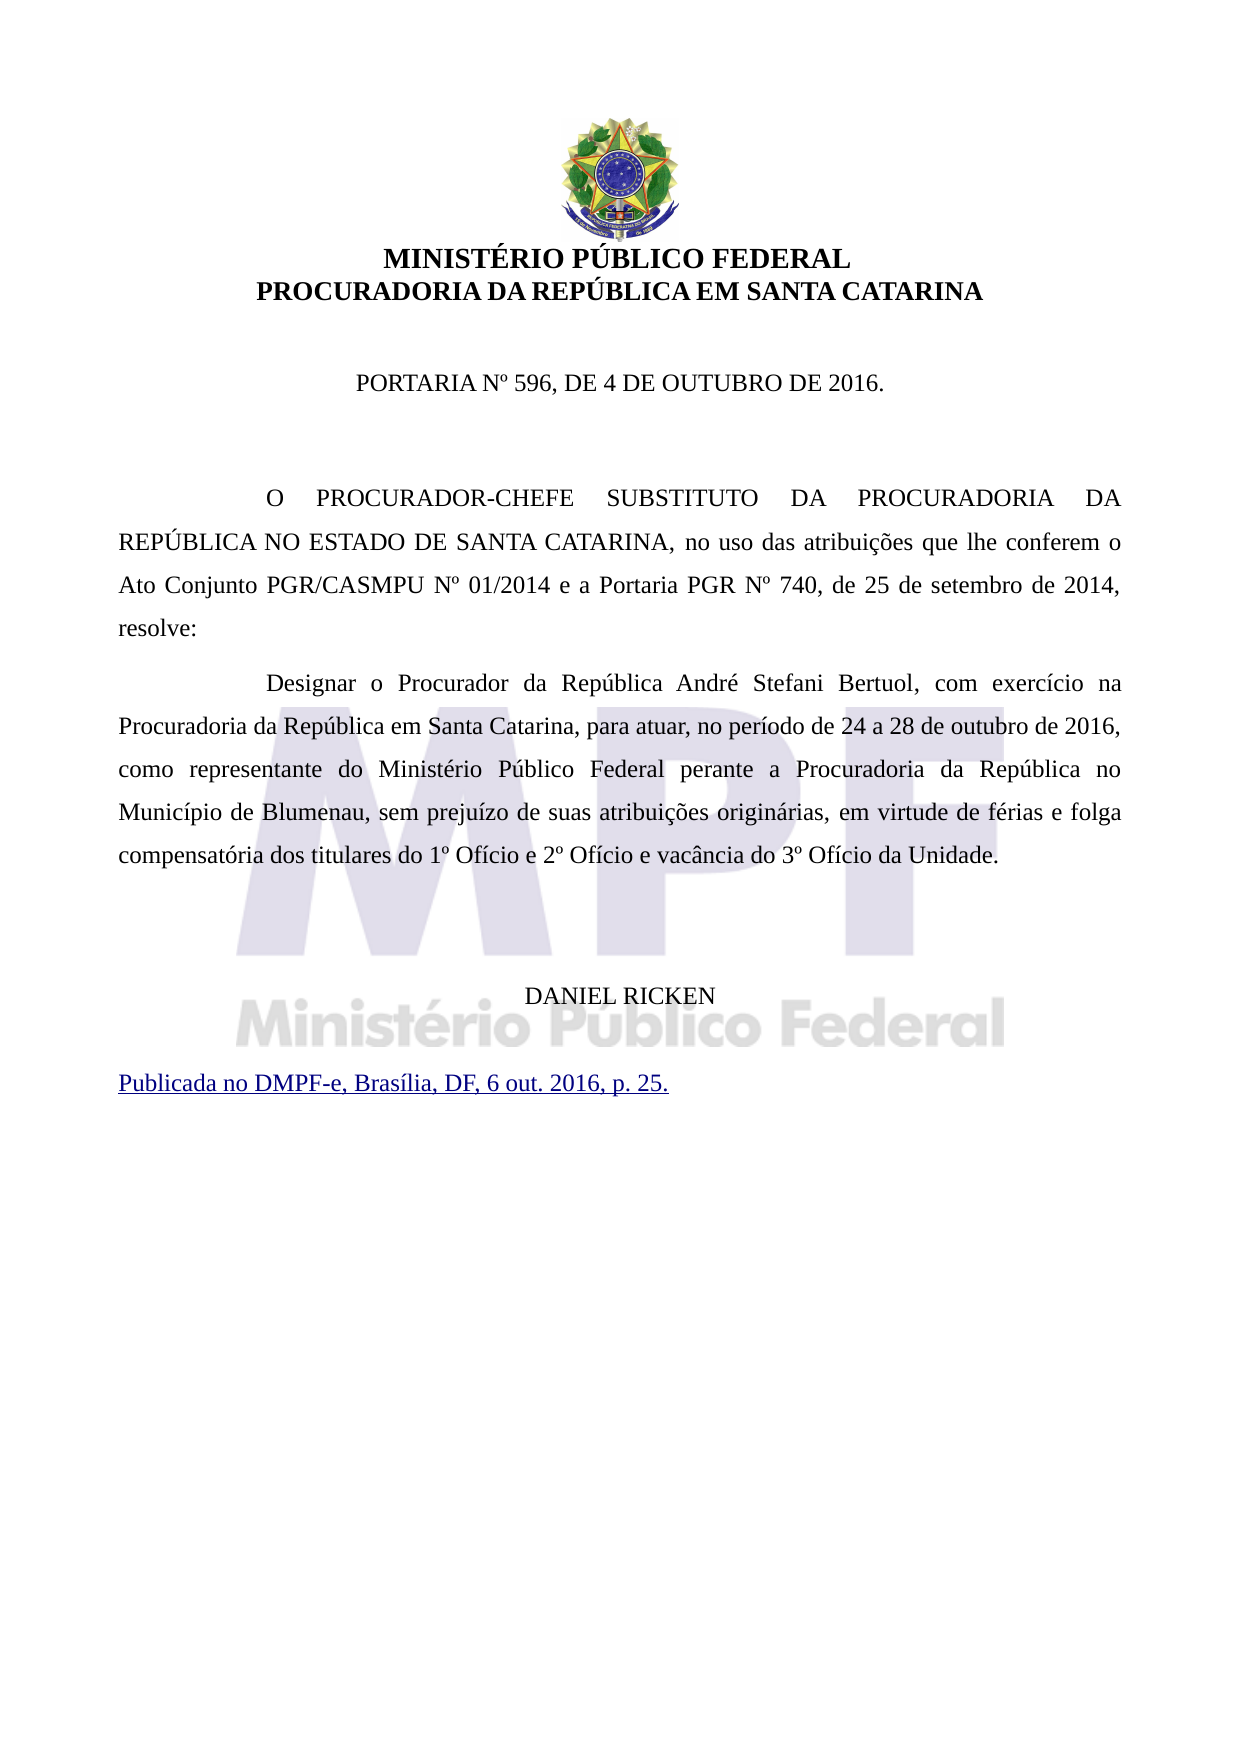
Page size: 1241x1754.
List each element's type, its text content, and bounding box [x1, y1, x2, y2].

text MINISTÉRIO PÚBLICO FEDERAL [118, 176, 1122, 275]
text O PROCURADOR-CHEFE SUBSTITUTO DA PROCURADORIA DA REPÚBLICA NO ESTADO DE SANTA CATARINA, no uso das atribuições que lhe conferem o Ato Conjunto PGR/CASMPU Nº 01/2014 e a Portaria PGR Nº 740, de 25 de setembro de 2014, resolve: [118, 483, 1122, 642]
text Publicada no DMPF-e, Brasília, DF, 6 out. 2016, p. 25. [118, 1068, 1122, 1096]
text DANIEL RICKEN [118, 981, 1122, 1010]
picture [236, 1010, 1004, 1047]
picture [236, 869, 1004, 981]
text PROCURADORIA DA REPÚBLICA EM SANTA CATARINA [118, 275, 1122, 306]
text Designar o Procurador da República André Stefani Bertuol, com exercício na Procuradoria da República em Santa Catarina, para atuar, no período de 24 a 28 de outubro de 2016, como representante do Ministério Público Federal perante a Procuradoria da República no Município de Blumenau, sem prejuízo de suas atribuições originárias, em virtude de férias e folga compensatória dos titulares do 1º Ofício e 2º Ofício e vacância do 3º Ofício da Unidade. [118, 668, 1122, 869]
text PORTARIA Nº 596, DE 4 DE OUTUBRO DE 2016. [118, 368, 1122, 397]
